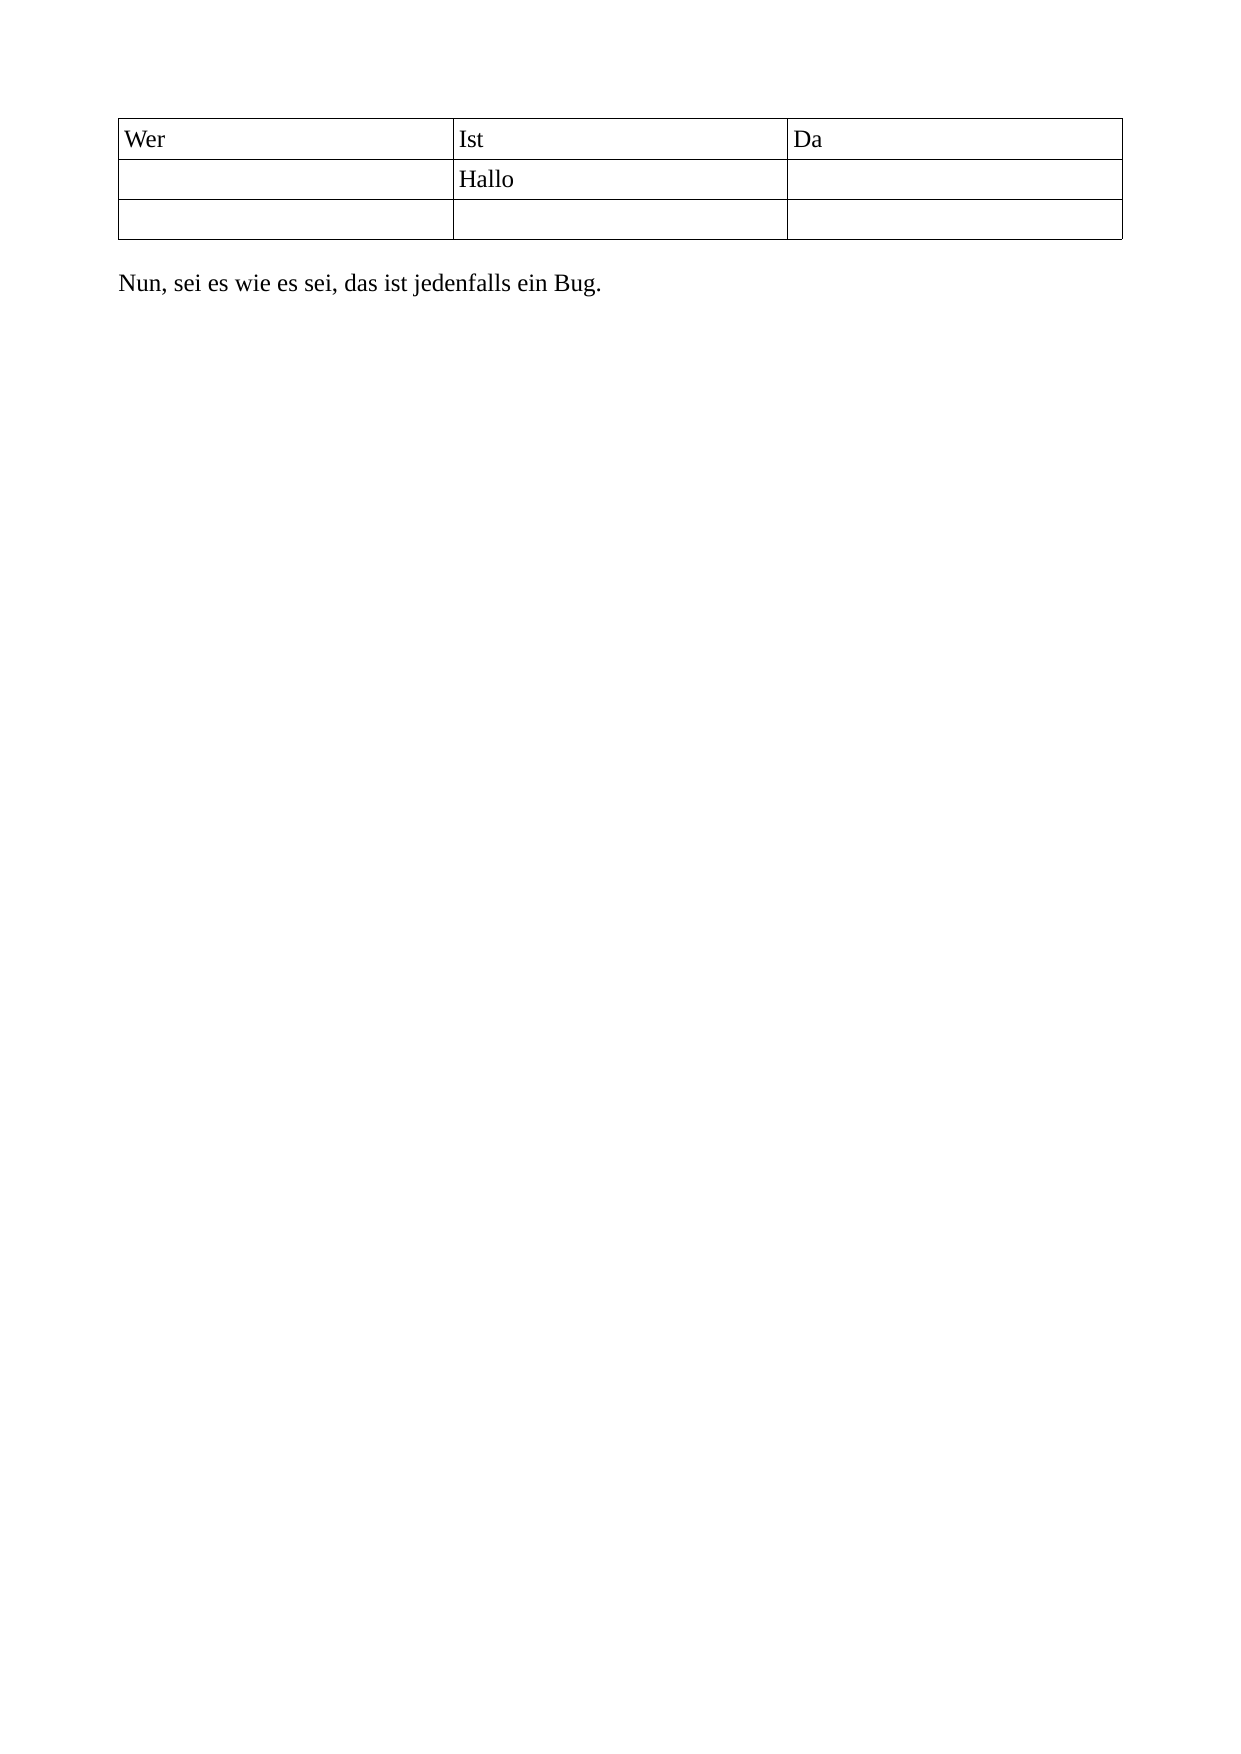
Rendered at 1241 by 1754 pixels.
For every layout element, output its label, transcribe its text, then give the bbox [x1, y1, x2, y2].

table_header Ist [454, 119, 787, 158]
table_cell [119, 160, 453, 199]
table_header Da [788, 119, 1122, 158]
table_header Wer [119, 119, 453, 158]
table_cell [454, 200, 787, 239]
table_cell [788, 200, 1122, 239]
text Nun, sei es wie es sei, das ist jedenfalls ein Bug. [118, 268, 1122, 297]
table_cell [119, 200, 453, 239]
table_cell Hallo [454, 160, 787, 199]
table_cell [788, 160, 1122, 199]
